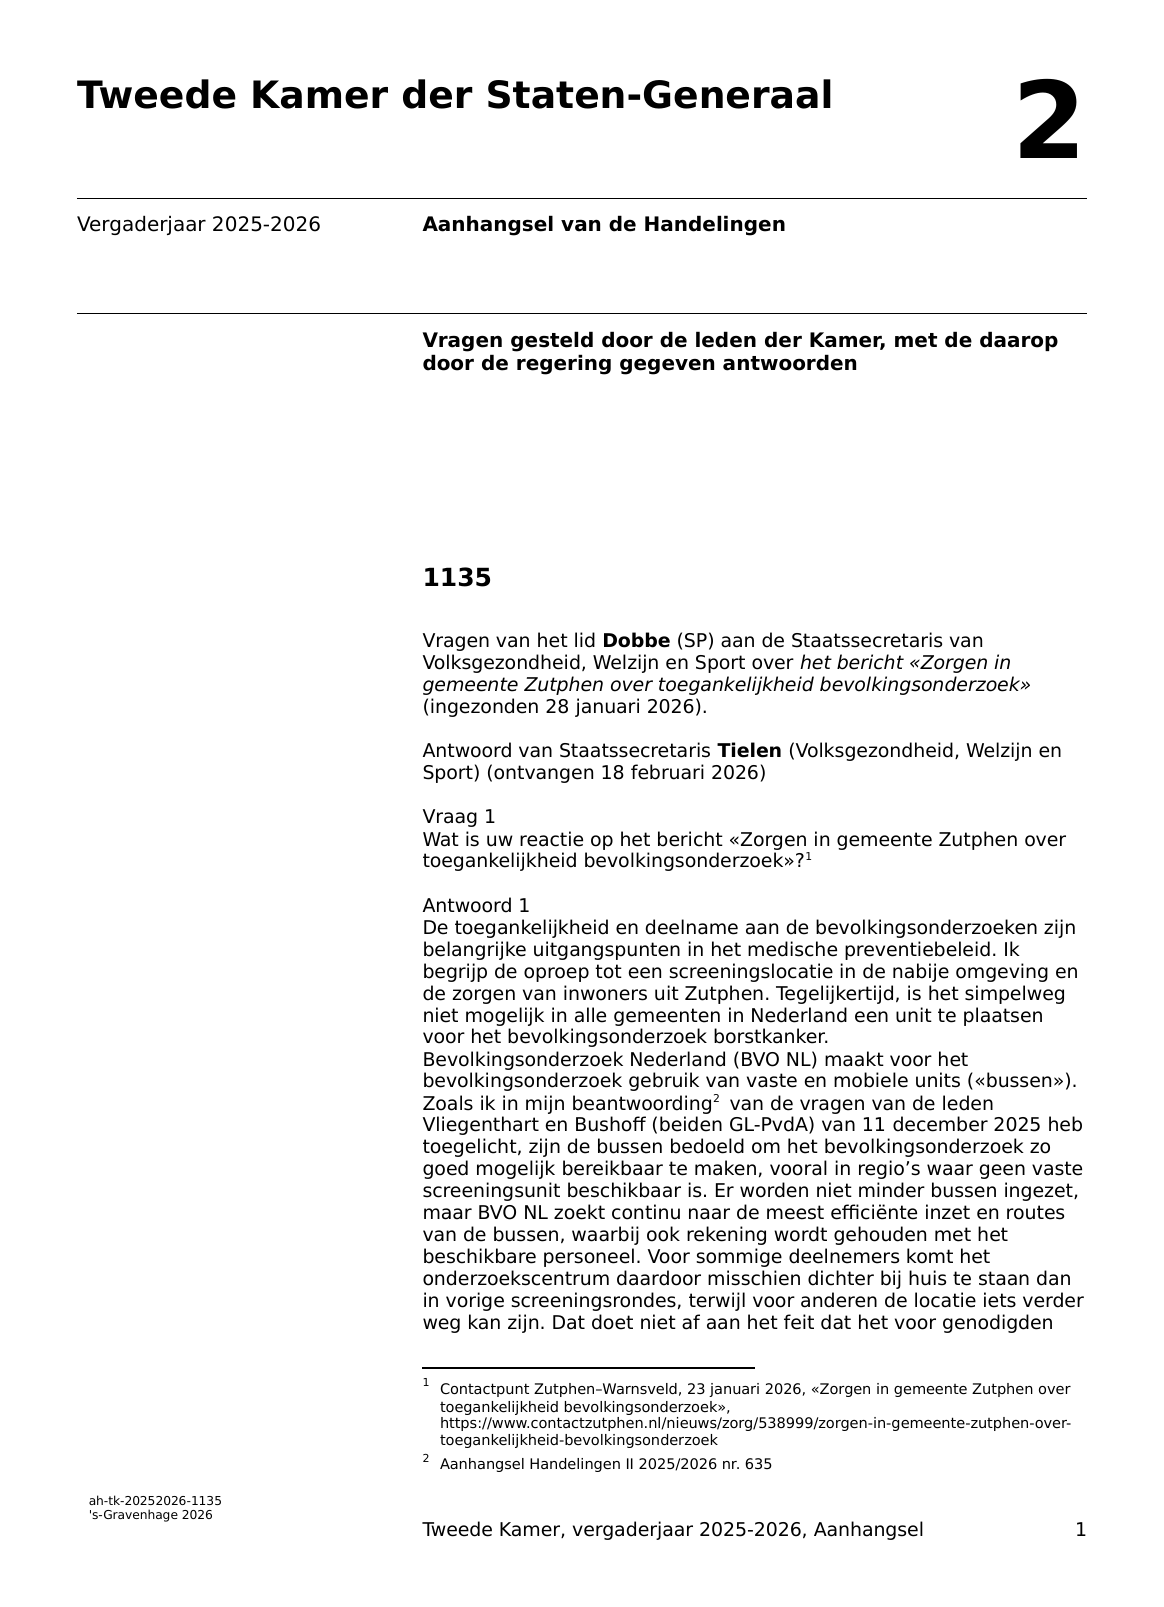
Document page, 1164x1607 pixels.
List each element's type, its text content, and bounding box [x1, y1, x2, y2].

text Antwoord 1 [422, 894, 1087, 917]
text Contactpunt Zutphen–Warnsveld, 23 januari 2026, «Zorgen in gemeente Zutphen over toegankelijkheid bevolkingsonderzoek», https://www.contactzutphen.nl/nieuws/zorg/538999/zorgen-in-gemeente-zutphen-over-toegankelijkheid-bevolkingsonderzoek [422, 1377, 1087, 1449]
text ah-tk-20252026-1135 [88, 1494, 323, 1508]
text Aanhangsel Handelingen II 2025/2026 nr. 635 [422, 1452, 1087, 1474]
text Antwoord van Staatssecretaris Tielen (Volksgezondheid, Welzijn en Sport) (ontvangen 18 februari 2026) [422, 740, 1087, 784]
table_cell Aanhangsel van de Handelingen [422, 199, 1087, 313]
text De toegankelijkheid en deelname aan de bevolkingsonderzoeken zijn belangrijke uitgangspunten in het medische preventiebeleid. Ik begrijp de oproep tot een screeningslocatie in de nabije omgeving en de zorgen van inwoners uit Zutphen. Tegelijkertijd, is het simpelweg niet mogelijk in alle gemeenten in Nederland een unit te plaatsen voor het bevolkingsonderzoek borstkanker. [422, 917, 1087, 1048]
text 's-Gravenhage 2026 [88, 1508, 323, 1522]
table_header Tweede Kamer der Staten-Generaal [77, 59, 886, 198]
text 1135 [422, 563, 1087, 592]
text Wat is uw reactie op het bericht «Zorgen in gemeente Zutphen over toegankelijkheid bevolkingsonderzoek»? [422, 828, 1087, 872]
table_cell [77, 314, 422, 375]
text Vraag 1 [422, 806, 1087, 828]
text Bevolkingsonderzoek Nederland (BVO NL) maakt voor het bevolkingsonderzoek gebruik van vaste en mobiele units («bussen»). Zoals ik in mijn beantwoording van de vragen van de leden Vliegenthart en Bushoff (beiden GL-PvdA) van 11 december 2025 heb toegelicht, zijn de bussen bedoeld om het bevolkingsonderzoek zo goed mogelijk bereikbaar te maken, vooral in regio’s waar geen vaste screeningsunit beschikbaar is. Er worden niet minder bussen ingezet, maar BVO NL zoekt continu naar de meest efficiënte inzet en routes van de bussen, waarbij ook rekening wordt gehouden met het beschikbare personeel. Voor sommige deelnemers komt het onderzoekscentrum daardoor misschien dichter bij huis te staan dan in vorige screeningsrondes, terwijl voor anderen de locatie iets verder weg kan zijn. Dat doet niet af aan het feit dat het voor genodigden [422, 1048, 1087, 1334]
text Vragen van het lid Dobbe (SP) aan de Staatssecretaris van Volksgezondheid, Welzijn en Sport over het bericht «Zorgen in gemeente Zutphen over toegankelijkheid bevolkingsonderzoek» (ingezonden 28 januari 2026). [422, 630, 1087, 718]
table_cell Vragen gesteld door de leden der Kamer, met de daarop door de regering gegeven antwoorden [422, 314, 1087, 375]
table_header 2 [886, 59, 1087, 198]
table_cell Vergaderjaar 2025-2026 [77, 199, 422, 313]
